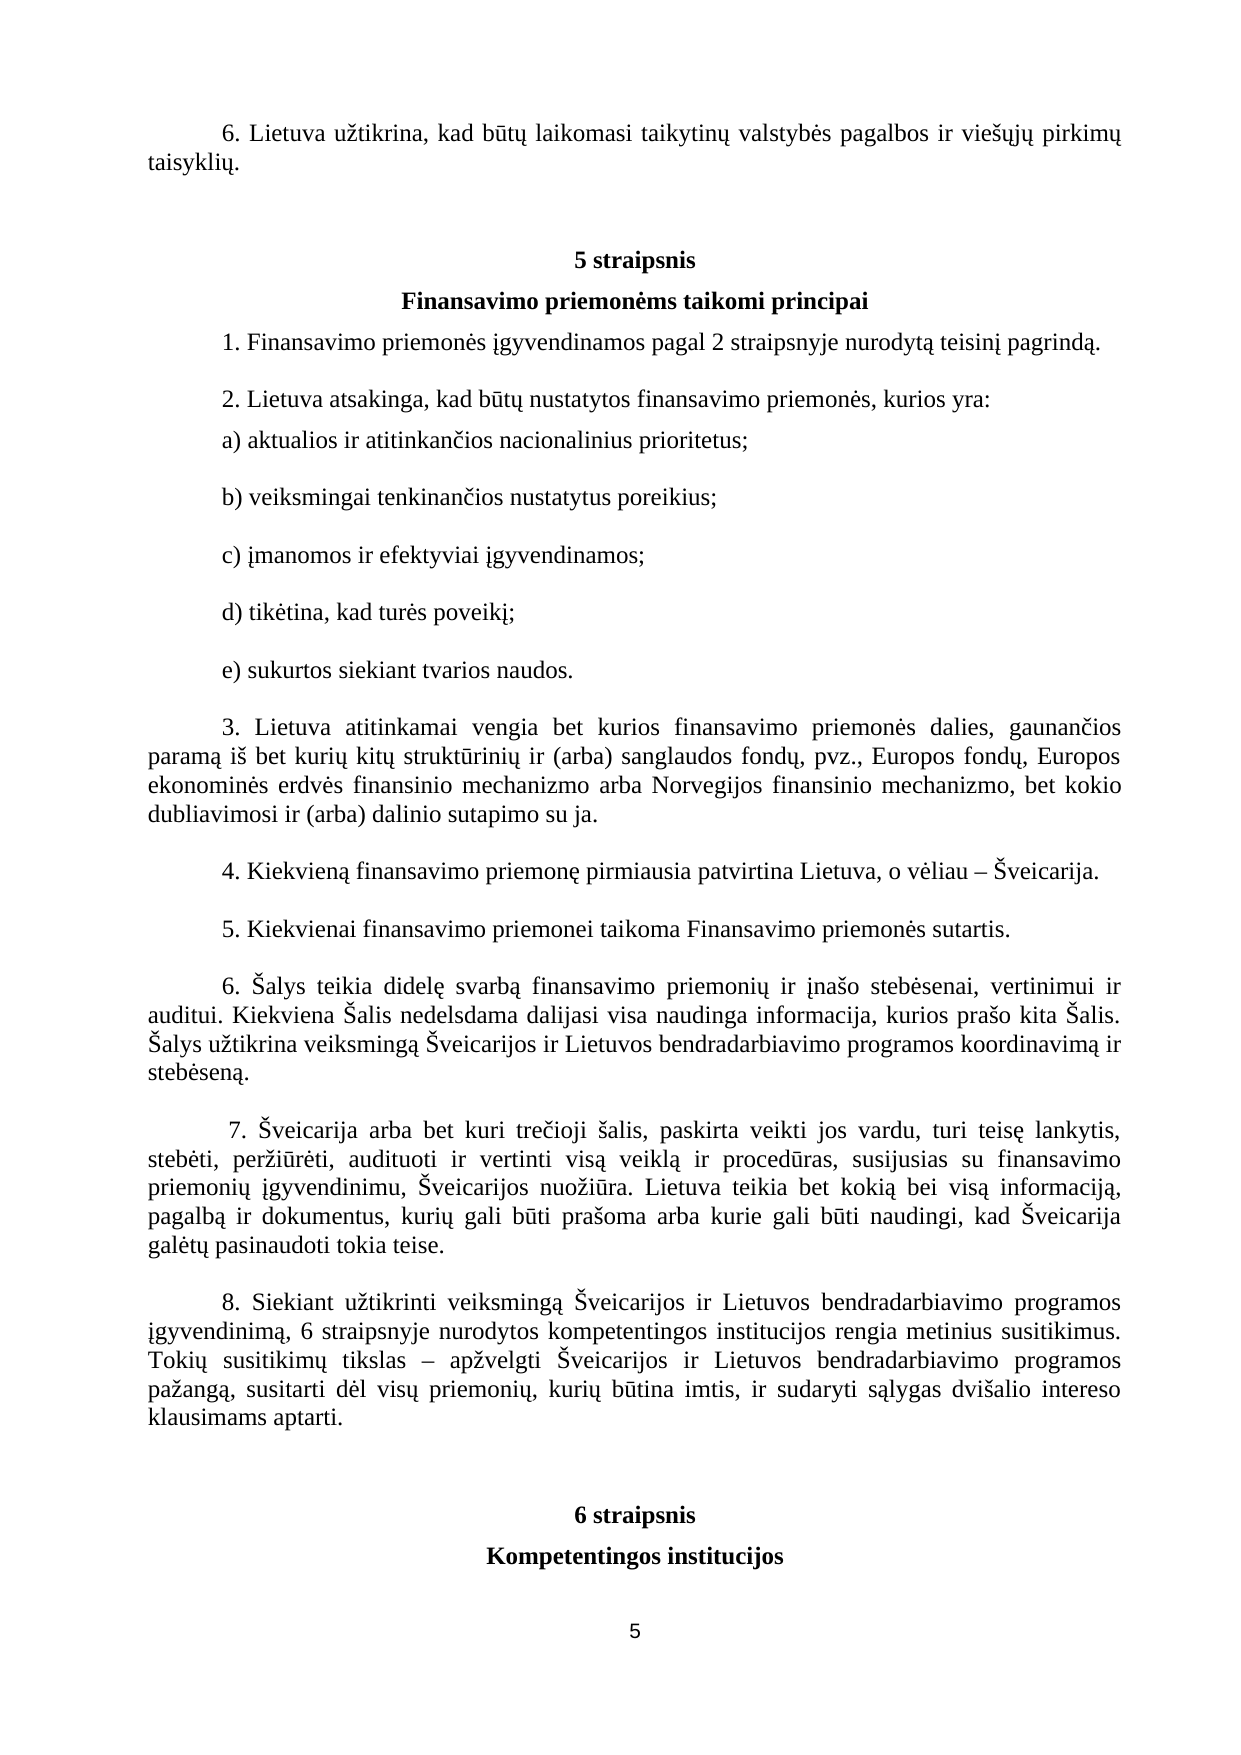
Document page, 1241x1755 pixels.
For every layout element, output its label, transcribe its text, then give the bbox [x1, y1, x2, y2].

text 4. Kiekvieną finansavimo priemonę pirmiausia patvirtina Lietuva, o vėliau – Šveicarija. [148, 856, 1122, 885]
text e) sukurtos siekiant tvarios naudos. [222, 655, 1122, 684]
text 7. Šveicarija arba bet kuri trečioji šalis, paskirta veikti jos vardu, turi teisę lankytis, stebėti, peržiūrėti, audituoti ir vertinti visą veiklą ir procedūras, susijusias su finansavimo priemonių įgyvendinimu, Šveicarijos nuožiūra. Lietuva teikia bet kokią bei visą informaciją, pagalbą ir dokumentus, kurių gali būti prašoma arba kurie gali būti naudingi, kad Šveicarija galėtų pasinaudoti tokia teise. [148, 1115, 1122, 1259]
text 5. Kiekvienai finansavimo priemonei taikoma Finansavimo priemonės sutartis. [148, 914, 1122, 942]
text 6. Šalys teikia didelę svarbą finansavimo priemonių ir įnašo stebėsenai, vertinimui ir auditui. Kiekviena Šalis nedelsdama dalijasi visa naudinga informacija, kurios prašo kita Šalis. Šalys užtikrina veiksmingą Šveicarijos ir Lietuvos bendradarbiavimo programos koordinavimą ir stebėseną. [148, 971, 1122, 1086]
text 2. Lietuva atsakinga, kad būtų nustatytos finansavimo priemonės, kurios yra: [148, 384, 1122, 413]
text 8. Siekiant užtikrinti veiksmingą Šveicarijos ir Lietuvos bendradarbiavimo programos įgyvendinimą, 6 straipsnyje nurodytos kompetentingos institucijos rengia metinius susitikimus. Tokių susitikimų tikslas – apžvelgti Šveicarijos ir Lietuvos bendradarbiavimo programos pažangą, susitarti dėl visų priemonių, kurių būtina imtis, ir sudaryti sąlygas dvišalio intereso klausimams aptarti. [148, 1287, 1122, 1431]
text b) veiksmingai tenkinančios nustatytus poreikius; [222, 482, 1122, 511]
text Finansavimo priemonėms taikomi principai [148, 286, 1122, 315]
text 6. Lietuva užtikrina, kad būtų laikomasi taikytinų valstybės pagalbos ir viešųjų pirkimų taisyklių. [148, 118, 1122, 176]
text 3. Lietuva atitinkamai vengia bet kurios finansavimo priemonės dalies, gaunančios paramą iš bet kurių kitų struktūrinių ir (arba) sanglaudos fondų, pvz., Europos fondų, Europos ekonominės erdvės finansinio mechanizmo arba Norvegijos finansinio mechanizmo, bet kokio dubliavimosi ir (arba) dalinio sutapimo su ja. [148, 712, 1122, 827]
text a) aktualios ir atitinkančios nacionalinius prioritetus; [222, 425, 1122, 454]
text d) tikėtina, kad turės poveikį; [222, 597, 1122, 626]
text 5 straipsnis [148, 245, 1122, 274]
text 1. Finansavimo priemonės įgyvendinamos pagal 2 straipsnyje nurodytą teisinį pagrindą. [148, 327, 1122, 355]
text 6 straipsnis [148, 1501, 1122, 1529]
text Kompetentingos institucijos [148, 1541, 1122, 1570]
text c) įmanomos ir efektyviai įgyvendinamos; [222, 540, 1122, 569]
